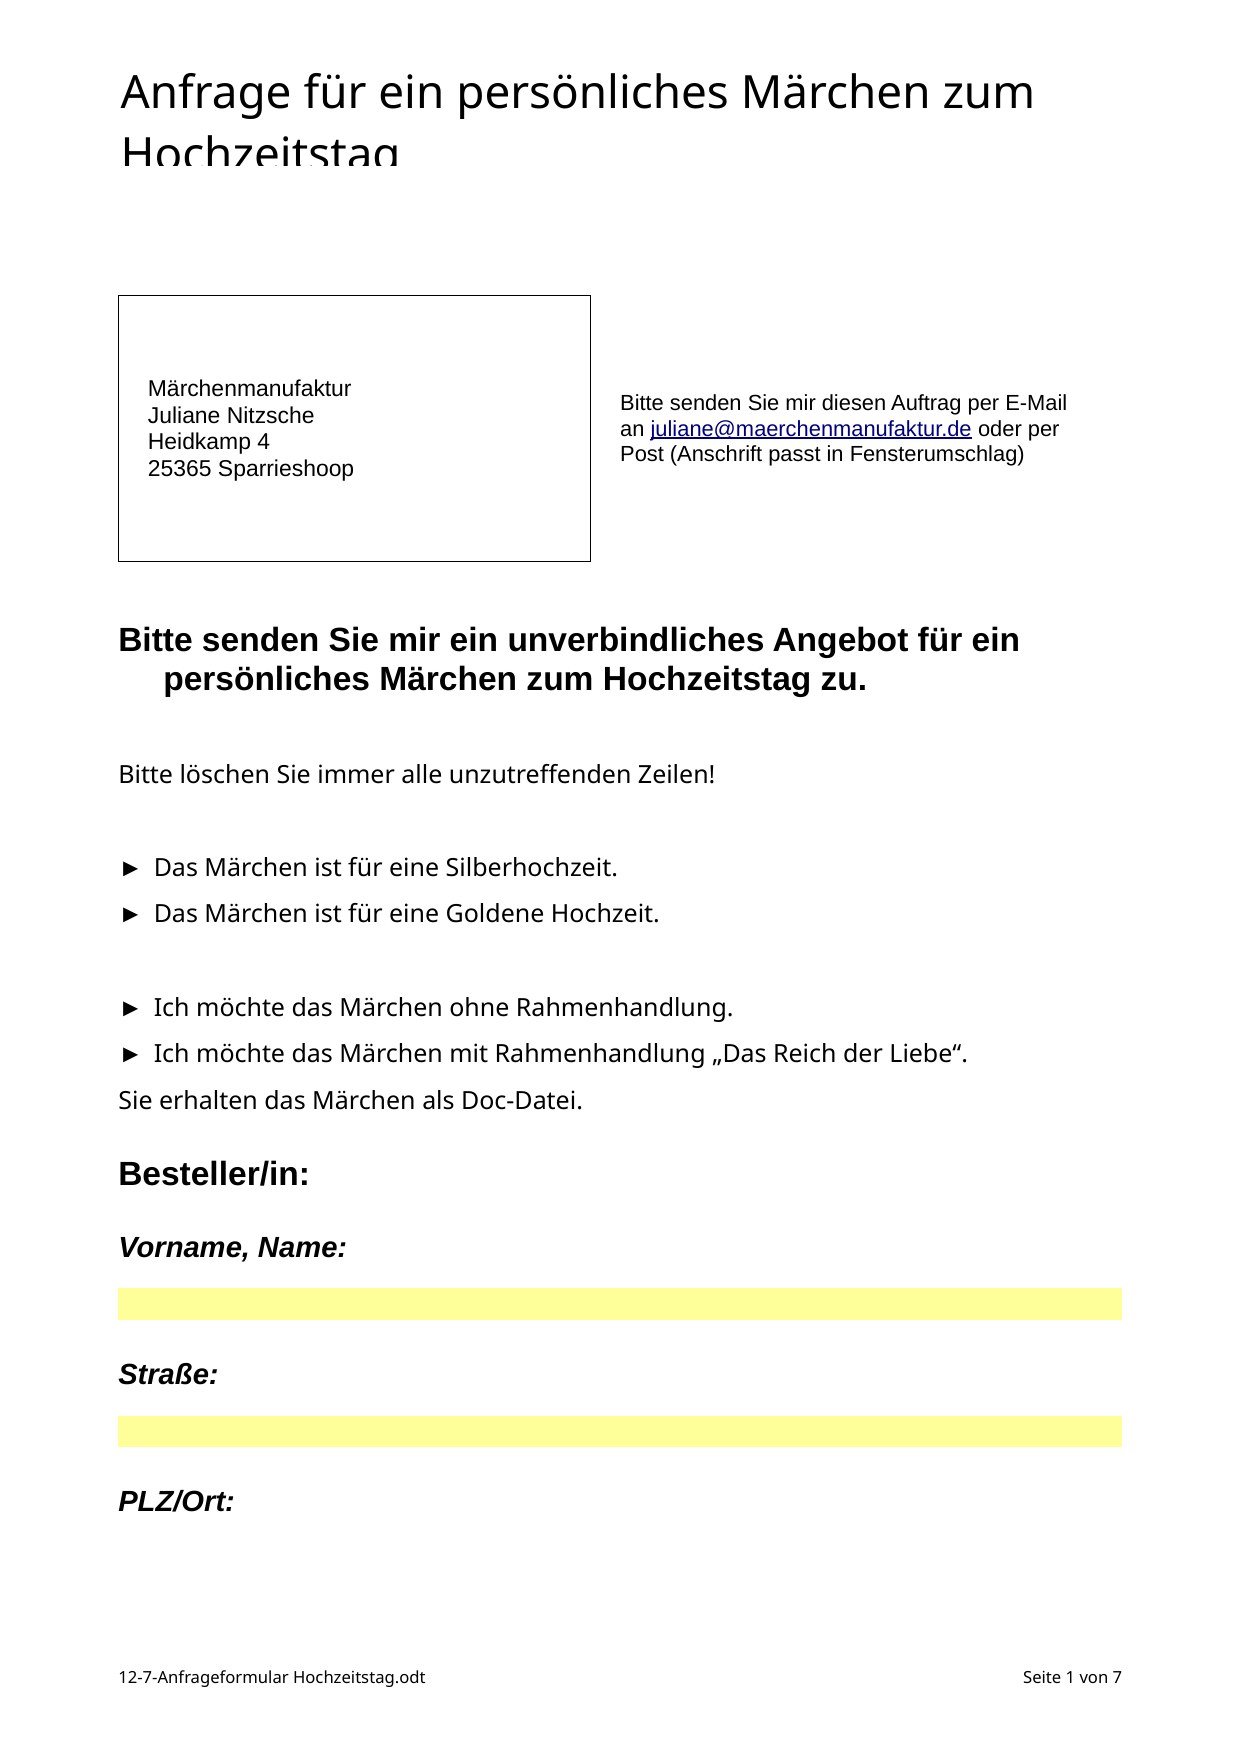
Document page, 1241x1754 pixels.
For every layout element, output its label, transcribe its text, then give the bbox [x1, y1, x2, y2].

subtitle Vorname, Name: [118, 1230, 1122, 1264]
table_cell Bitte senden Sie mir diesen Auftrag per E-Mail an juliane@maerchenmanufaktur.de oder per Post (Anschrift passt in Fensterumschlag) [591, 295, 1122, 561]
table_cell Märchenmanufaktur Juliane Nitzsche Heidkamp 4 25365 Sparrieshoop [119, 296, 590, 561]
subtitle Bitte senden Sie mir ein unverbindliches Angebot für ein persönliches Märchen zum Hochzeitstag zu. [118, 620, 1122, 697]
text Sie erhalten das Märchen als Doc-Datei. [118, 1082, 1122, 1116]
subtitle Straße: [118, 1357, 1122, 1391]
subtitle PLZ/Ort: [118, 1484, 1122, 1518]
table_header [590, 195, 1122, 295]
list Das Märchen ist für eine Silberhochzeit. [118, 849, 1122, 884]
list Das Märchen ist für eine Goldene Hochzeit. [118, 896, 1122, 930]
list Ich möchte das Märchen ohne Rahmenhandlung. [118, 989, 1122, 1023]
subtitle Besteller/in: [118, 1154, 1122, 1193]
list Ich möchte das Märchen mit Rahmenhandlung „Das Reich der Liebe“. [118, 1036, 1122, 1070]
table_header [118, 195, 590, 295]
text Bitte löschen Sie immer alle unzutreffenden Zeilen! [118, 756, 1122, 791]
